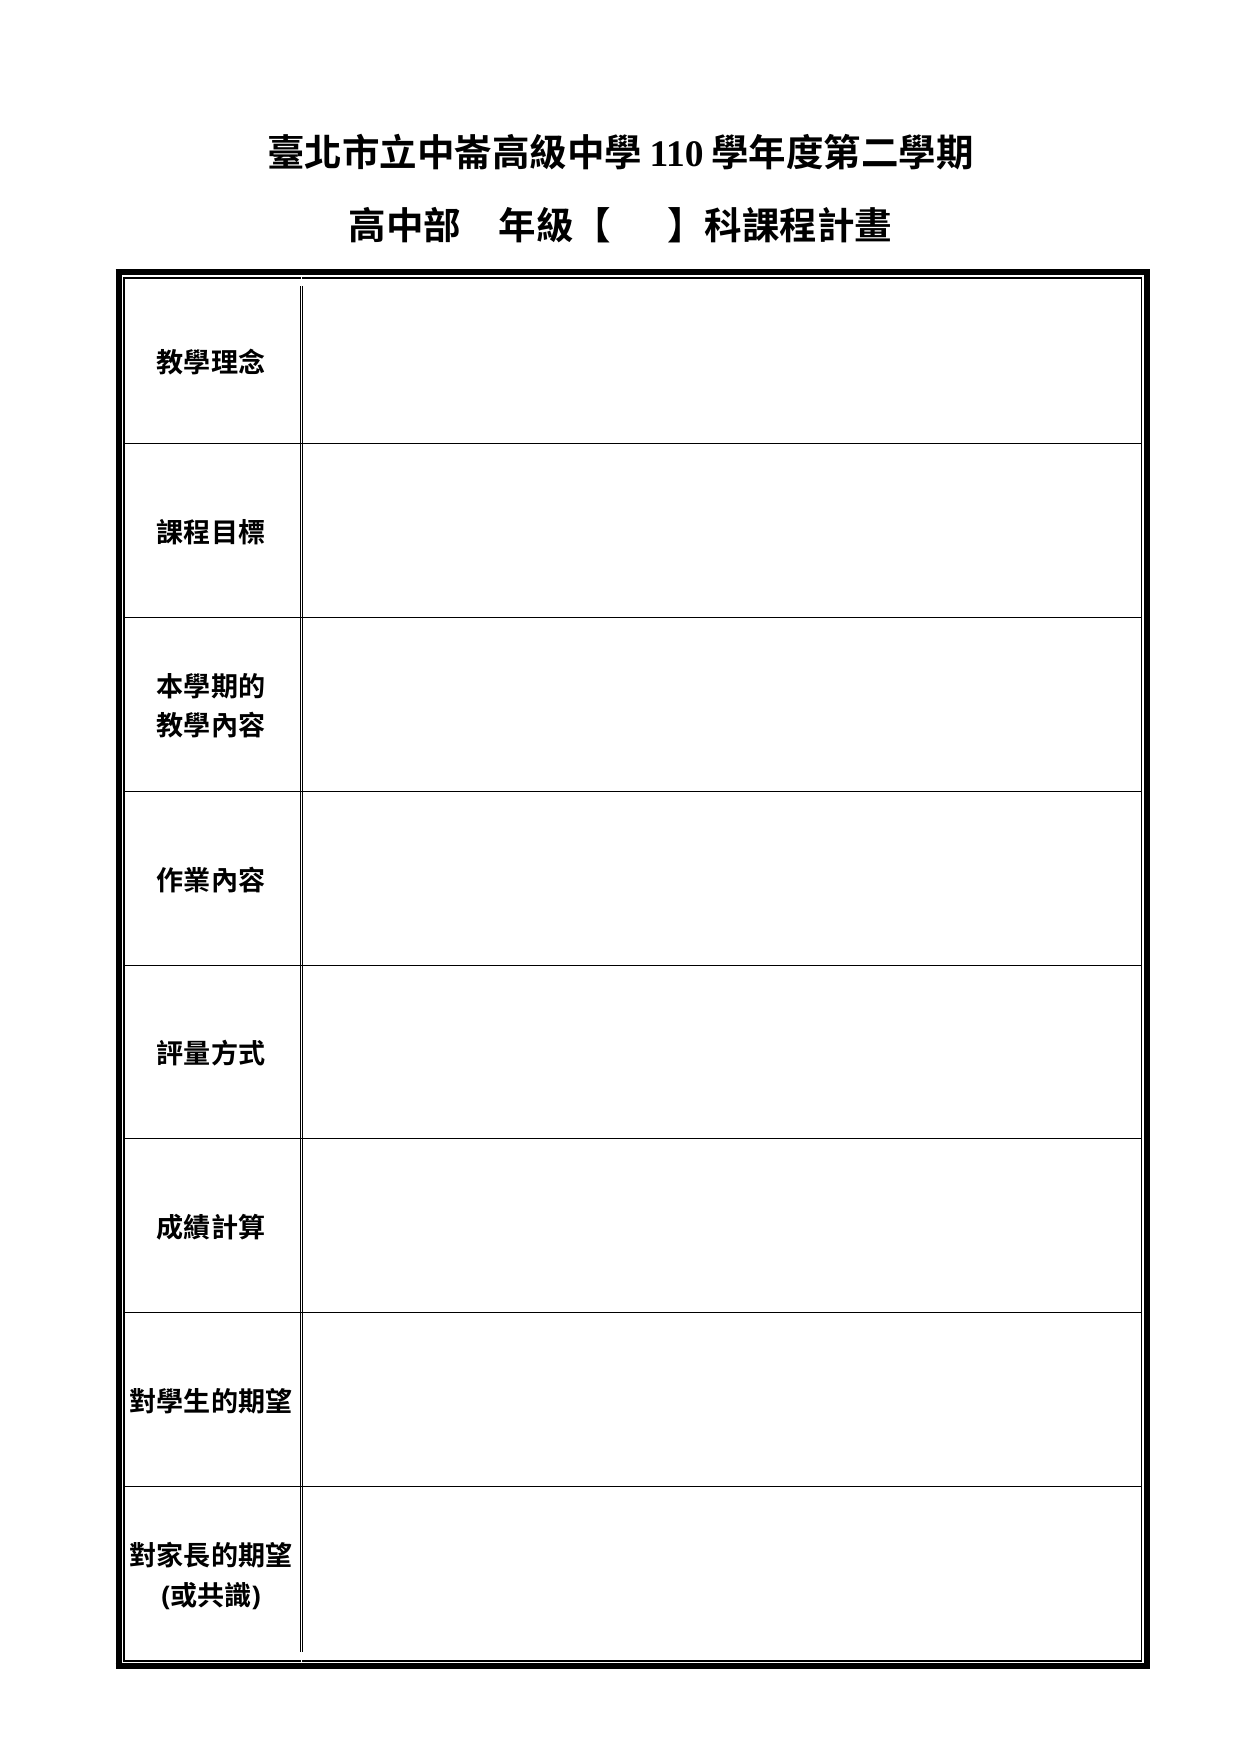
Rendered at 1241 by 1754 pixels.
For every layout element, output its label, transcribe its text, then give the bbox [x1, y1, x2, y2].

table_cell 成績計算 [125, 1139, 300, 1312]
table_header 教學理念 [125, 279, 301, 443]
table_cell [303, 618, 1141, 791]
table_cell [303, 792, 1141, 964]
table_cell [303, 966, 1141, 1138]
table_cell [303, 1139, 1141, 1312]
table_header [301, 278, 1141, 443]
table_cell [303, 1313, 1141, 1486]
table_cell 作業內容 [125, 792, 300, 964]
table_cell [301, 1487, 1141, 1660]
table_cell [303, 444, 1141, 617]
table_cell 本學期的 教學內容 [125, 618, 300, 791]
text 高中部 年級­­­【 】科課程計畫 [106, 196, 1134, 250]
table_cell 對家長的期望 (或共識) [125, 1487, 301, 1660]
table_cell 評量方式 [125, 966, 300, 1138]
table_cell 課程目標 [125, 444, 300, 617]
text 臺北市立中崙高級中學110學年度第二學期 [106, 123, 1134, 177]
table_cell 對學生的期望 [125, 1313, 300, 1486]
